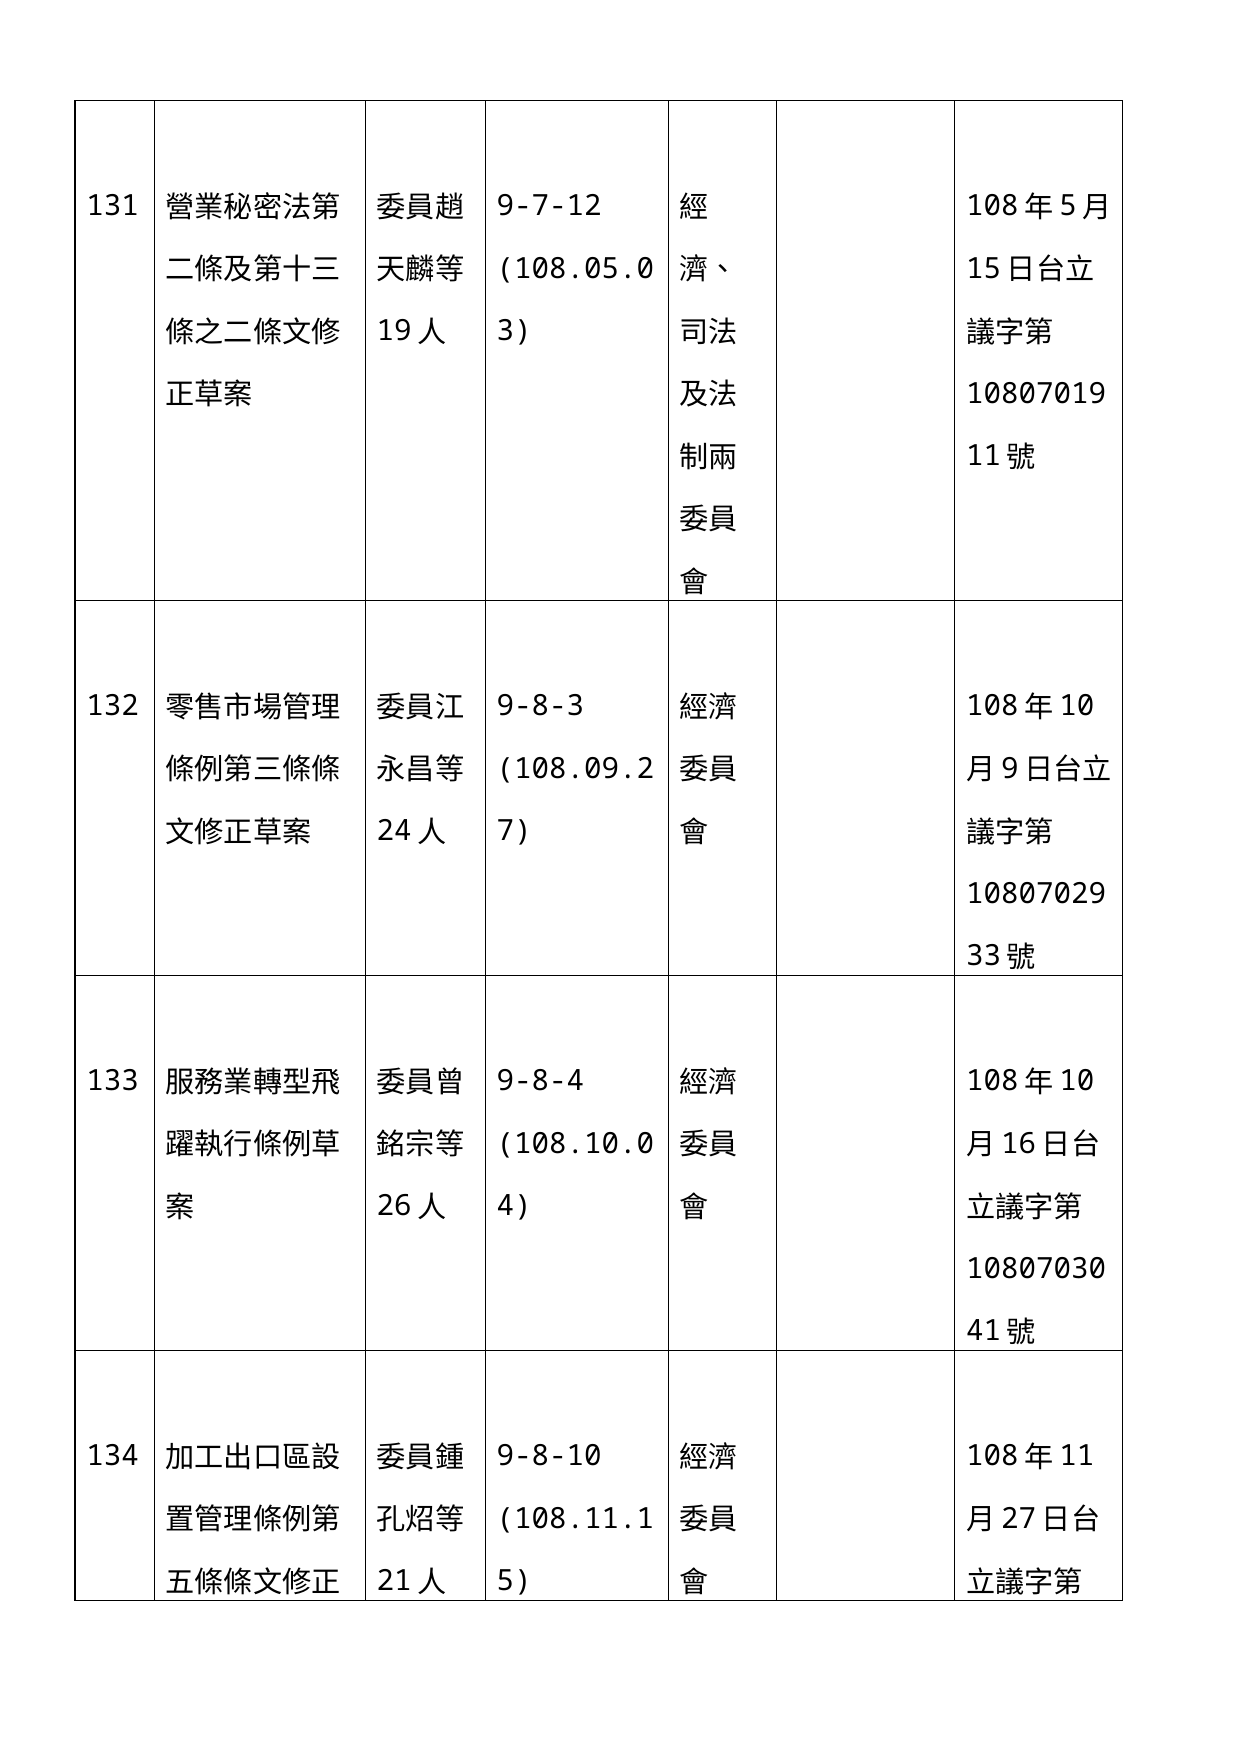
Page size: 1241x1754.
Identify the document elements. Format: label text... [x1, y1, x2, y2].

table_cell 108年10月9日台立議字第1080702933號 [955, 601, 1122, 975]
table_cell [777, 601, 954, 975]
table_cell 經濟委員會 [669, 976, 776, 1350]
table_cell 132 [76, 601, 154, 975]
table_cell 108年10月16日台立議字第1080703041號 [955, 976, 1122, 1350]
table_cell 委員曾銘宗等26人 [366, 976, 485, 1350]
table_cell 9-8-10 (108.11.15) [486, 1351, 668, 1600]
table_cell 委員江永昌等24人 [366, 601, 485, 975]
table_cell [777, 101, 954, 600]
table_cell 經濟委員會 [669, 1351, 776, 1600]
table_cell 108年11月27日台立議字第 [955, 1351, 1122, 1600]
table_cell [777, 976, 954, 1350]
table_cell 9-7-12 (108.05.03) [486, 101, 668, 600]
table_cell 委員趙天麟等19人 [366, 101, 485, 600]
table_cell 加工出口區設置管理條例第五條條文修正 [155, 1351, 365, 1600]
table_cell [777, 1351, 954, 1600]
table_cell 營業秘密法第二條及第十三條之二條文修正草案 [155, 101, 365, 600]
table_cell 零售市場管理條例第三條條文修正草案 [155, 601, 365, 975]
table_cell 經濟委員會 [669, 601, 776, 975]
table_cell 9-8-3 (108.09.27) [486, 601, 668, 975]
table_cell 134 [76, 1351, 154, 1600]
table_cell 經濟、司法及法制兩委員會 [669, 101, 776, 600]
table_cell 133 [76, 976, 154, 1350]
table_cell 108年5月15日台立議字第1080701911號 [955, 101, 1122, 600]
table_cell 委員鍾孔炤等21人 [366, 1351, 485, 1600]
table_cell 服務業轉型飛躍執行條例草案 [155, 976, 365, 1350]
table_cell 131 [76, 101, 154, 600]
table_cell 9-8-4 (108.10.04) [486, 976, 668, 1350]
